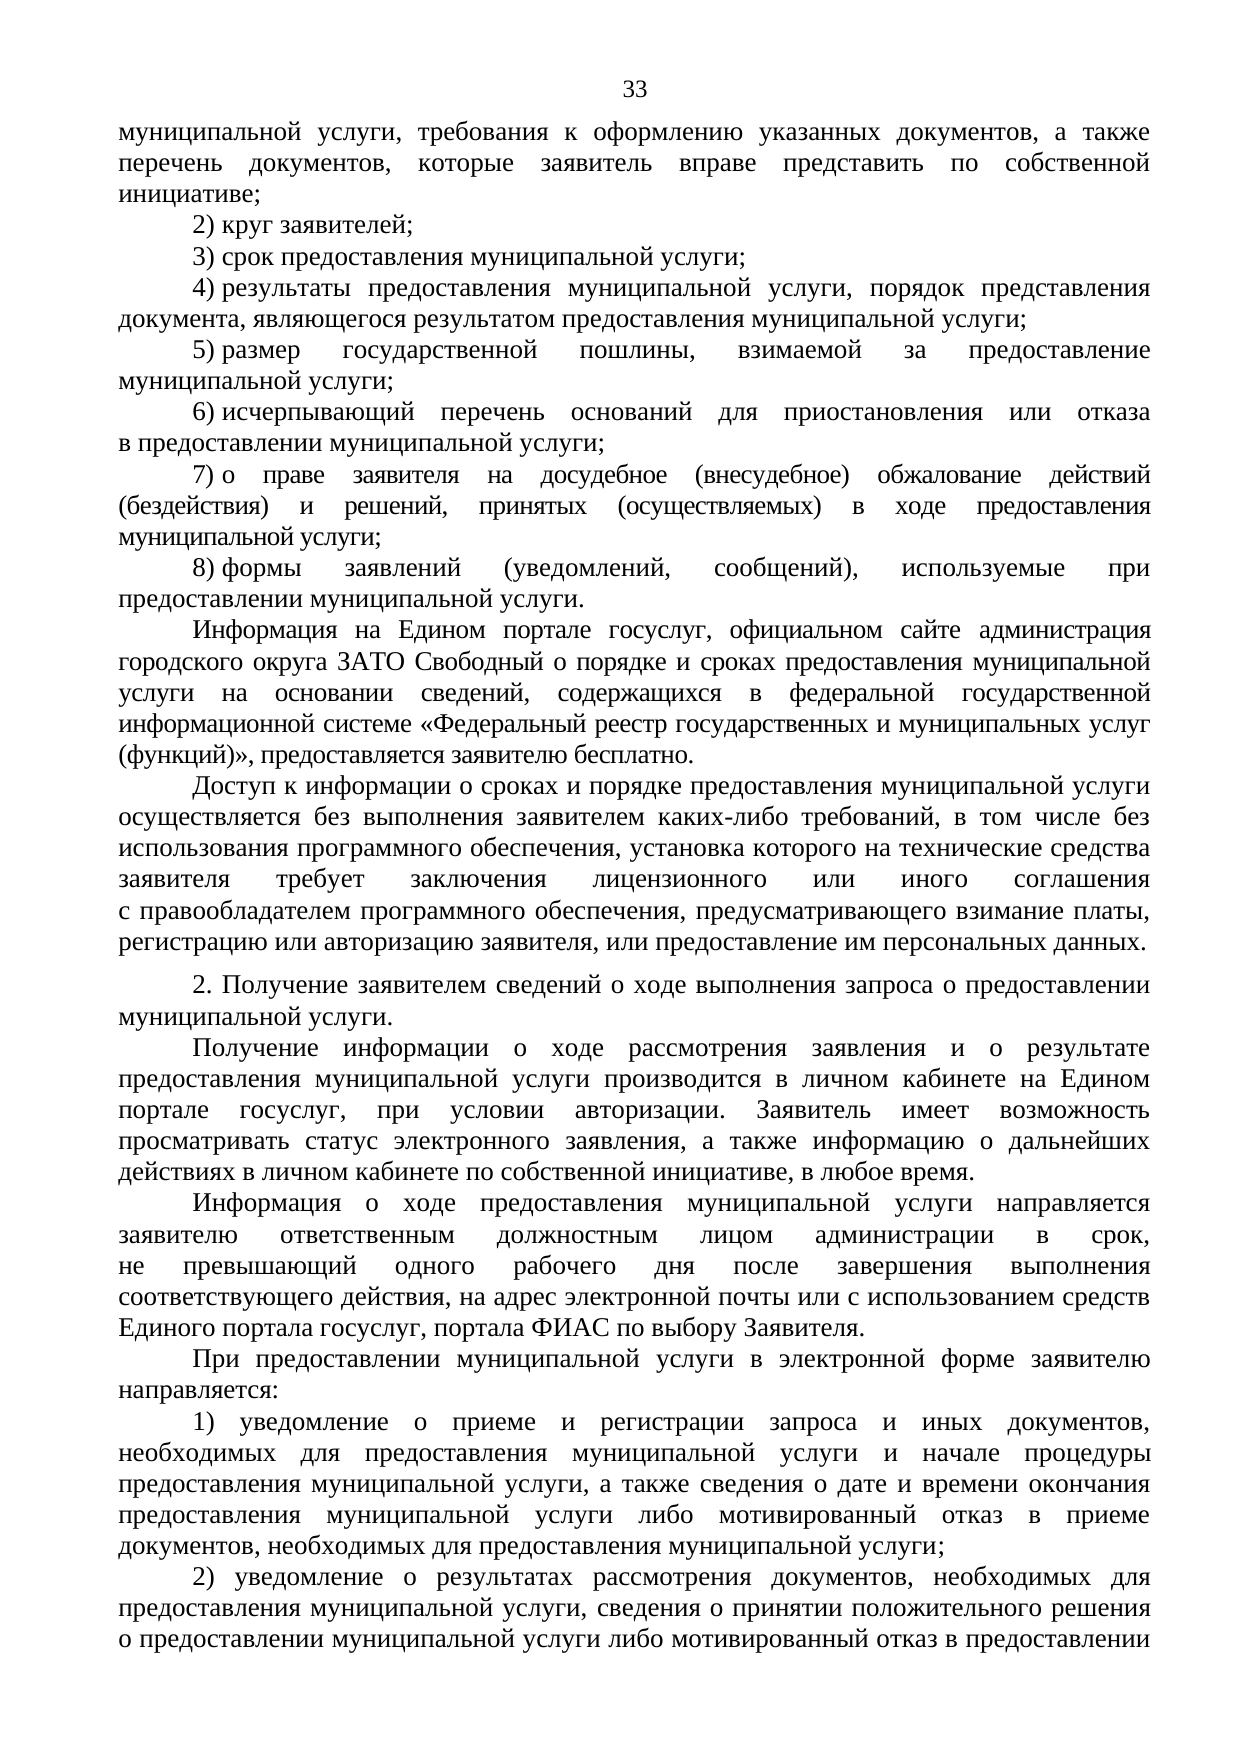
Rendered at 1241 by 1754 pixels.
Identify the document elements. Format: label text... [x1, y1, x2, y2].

list о праве заявителя на досудебное (внесудебное) обжалование действий (бездействия) и решений, принятых (осуществляемых) в ходе предоставления муниципальной услуги; [118, 458, 1152, 551]
list исчерпывающий перечень оснований для приостановления или отказа в предоставлении муниципальной услуги; [118, 395, 1152, 458]
text При предоставлении муниципальной услуги в электронной форме заявителю направляется: [118, 1342, 1152, 1404]
list срок предоставления муниципальной услуги; [118, 240, 1152, 271]
text Доступ к информации о сроках и порядке предоставления муниципальной услуги осуществляется без выполнения заявителем каких-либо требований, в том числе без использования программного обеспечения, установка которого на технические средства заявителя требует заключения лицензионного или иного соглашения с правообладателем программного обеспечения, предусматривающего взимание платы, регистрацию или авторизацию заявителя, или предоставление им персональных данных. [118, 769, 1152, 956]
text Информация о ходе предоставления муниципальной услуги направляется заявителю ответственным должностным лицом администрации в срок, не превышающий одного рабочего дня после завершения выполнения соответствующего действия, на адрес электронной почты или с использованием средств Единого портала госуслуг, портала ФИАС по выбору Заявителя. [118, 1187, 1152, 1342]
text 2) уведомление о результатах рассмотрения документов, необходимых для предоставления муниципальной услуги, сведения о принятии положительного решения о предоставлении муниципальной услуги либо мотивированный отказ в предоставлении [118, 1560, 1152, 1654]
list круг заявителей; [118, 208, 1152, 240]
list муниципальной услуги, требования к оформлению указанных документов, а также перечень документов, которые заявитель вправе представить по собственной инициативе; [118, 115, 1152, 208]
text 2. Получение заявителем сведений о ходе выполнения запроса о предоставлении муниципальной услуги. [118, 968, 1152, 1031]
list размер государственной пошлины, взимаемой за предоставление муниципальной услуги; [118, 333, 1152, 395]
text Получение информации о ходе рассмотрения заявления и о результате предоставления муниципальной услуги производится в личном кабинете на Едином портале госуслуг, при условии авторизации. Заявитель имеет возможность просматривать статус электронного заявления, а также информацию о дальнейших действиях в личном кабинете по собственной инициативе, в любое время. [118, 1031, 1152, 1187]
text 1) уведомление о приеме и регистрации запроса и иных документов, необходимых для предоставления муниципальной услуги и начале процедуры предоставления муниципальной услуги, а также сведения о дате и времени окончания предоставления муниципальной услуги либо мотивированный отказ в приеме документов, необходимых для предоставления муниципальной услуги; [118, 1404, 1152, 1560]
list результаты предоставления муниципальной услуги, порядок представления документа, являющегося результатом предоставления муниципальной услуги; [118, 271, 1152, 333]
list формы заявлений (уведомлений, сообщений), используемые при предоставлении муниципальной услуги. [118, 551, 1152, 613]
text Информация на Едином портале госуслуг, официальном сайте администрация городского округа ЗАТО Свободный о порядке и сроках предоставления муниципальной услуги на основании сведений, содержащихся в федеральной государственной информационной системе «Федеральный реестр государственных и муниципальных услуг (функций)», предоставляется заявителю бесплатно. [118, 613, 1152, 769]
